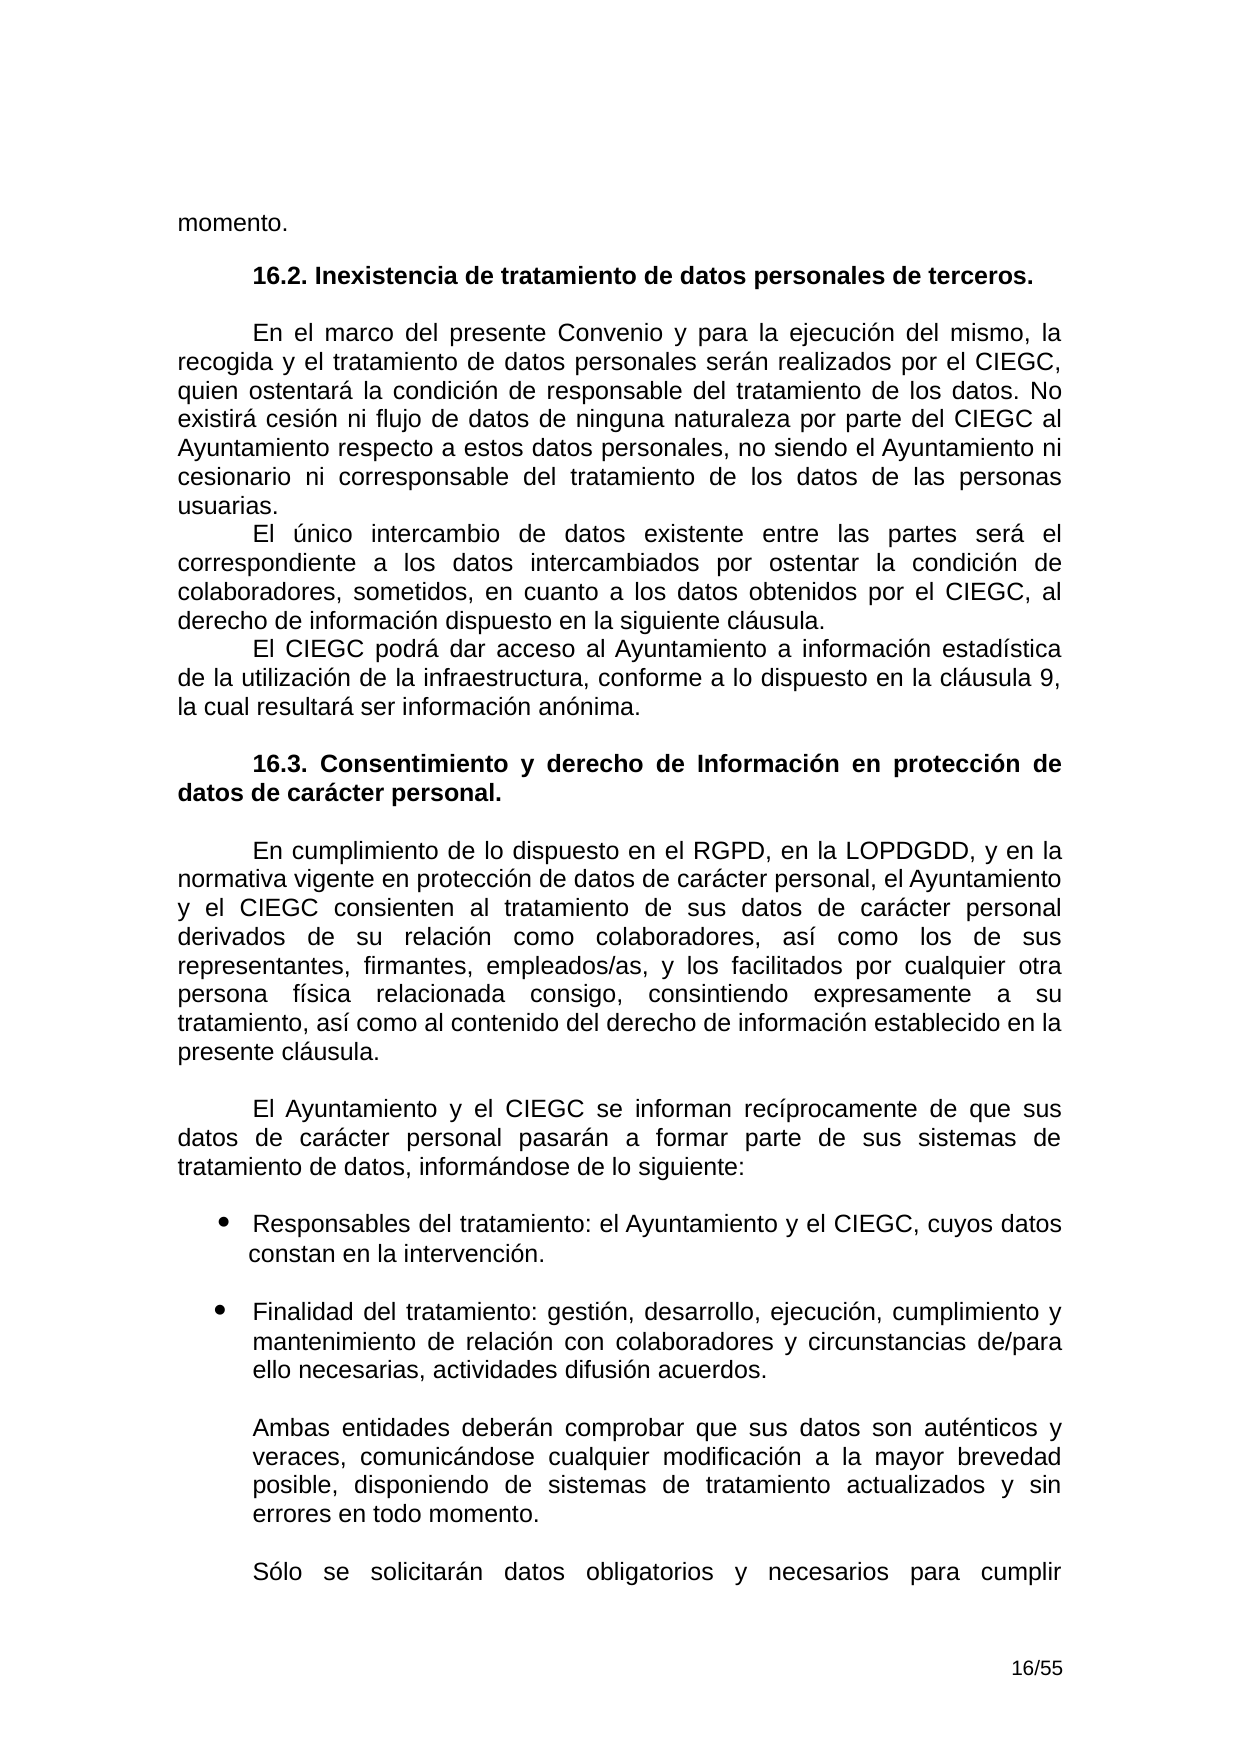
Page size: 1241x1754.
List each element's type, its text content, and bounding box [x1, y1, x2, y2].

text El CIEGC podrá dar acceso al Ayuntamiento a información estadística de la utilización de la infraestructura, conforme a lo dispuesto en la cláusula 9, la cual resultará ser información anónima. [177, 634, 1063, 721]
text El Ayuntamiento y el CIEGC se informan recíprocamente de que sus datos de carácter personal pasarán a formar parte de sus sistemas de tratamiento de datos, informándose de lo siguiente: [177, 1094, 1063, 1181]
text En el marco del presente Convenio y para la ejecución del mismo, la recogida y el tratamiento de datos personales serán realizados por el CIEGC, quien ostentará la condición de responsable del tratamiento de los datos. No existirá cesión ni flujo de datos de ninguna naturaleza por parte del CIEGC al Ayuntamiento respecto a estos datos personales, no siendo el Ayuntamiento ni cesionario ni corresponsable del tratamiento de los datos de las personas usuarias. [177, 318, 1063, 519]
text Ambas entidades deberán comprobar que sus datos son auténticos y veraces, comunicándose cualquier modificación a la mayor brevedad posible, disponiendo de sistemas de tratamiento actualizados y sin errores en todo momento. [252, 1413, 1063, 1528]
text El único intercambio de datos existente entre las partes será el correspondiente a los datos intercambiados por ostentar la condición de colaboradores, sometidos, en cuanto a los datos obtenidos por el CIEGC, al derecho de información dispuesto en la siguiente cláusula. [177, 519, 1063, 634]
text En cumplimiento de lo dispuesto en el RGPD, en la LOPDGDD, y en la normativa vigente en protección de datos de carácter personal, el Ayuntamiento y el CIEGC consienten al tratamiento de sus datos de carácter personal derivados de su relación como colaboradores, así como los de sus representantes, firmantes, empleados/as, y los facilitados por cualquier otra persona física relacionada consigo, consintiendo expresamente a su tratamiento, así como al contenido del derecho de información establecido en la presente cláusula. [177, 836, 1063, 1066]
text Sólo se solicitarán datos obligatorios y necesarios para cumplir [252, 1556, 1063, 1585]
text 16.2. Inexistencia de tratamiento de datos personales de terceros. [177, 261, 1063, 289]
text momento. [177, 208, 1063, 237]
list Responsables del tratamiento: el Ayuntamiento y el CIEGC, cuyos datos constan en la intervención. [218, 1209, 1063, 1268]
list Finalidad del tratamiento: gestión, desarrollo, ejecución, cumplimiento y mantenimiento de relación con colaboradores y circunstancias de/para ello necesarias, actividades difusión acuerdos. [215, 1297, 1063, 1384]
text 16.3. Consentimiento y derecho de Información en protección de datos de carácter personal. [177, 749, 1063, 807]
